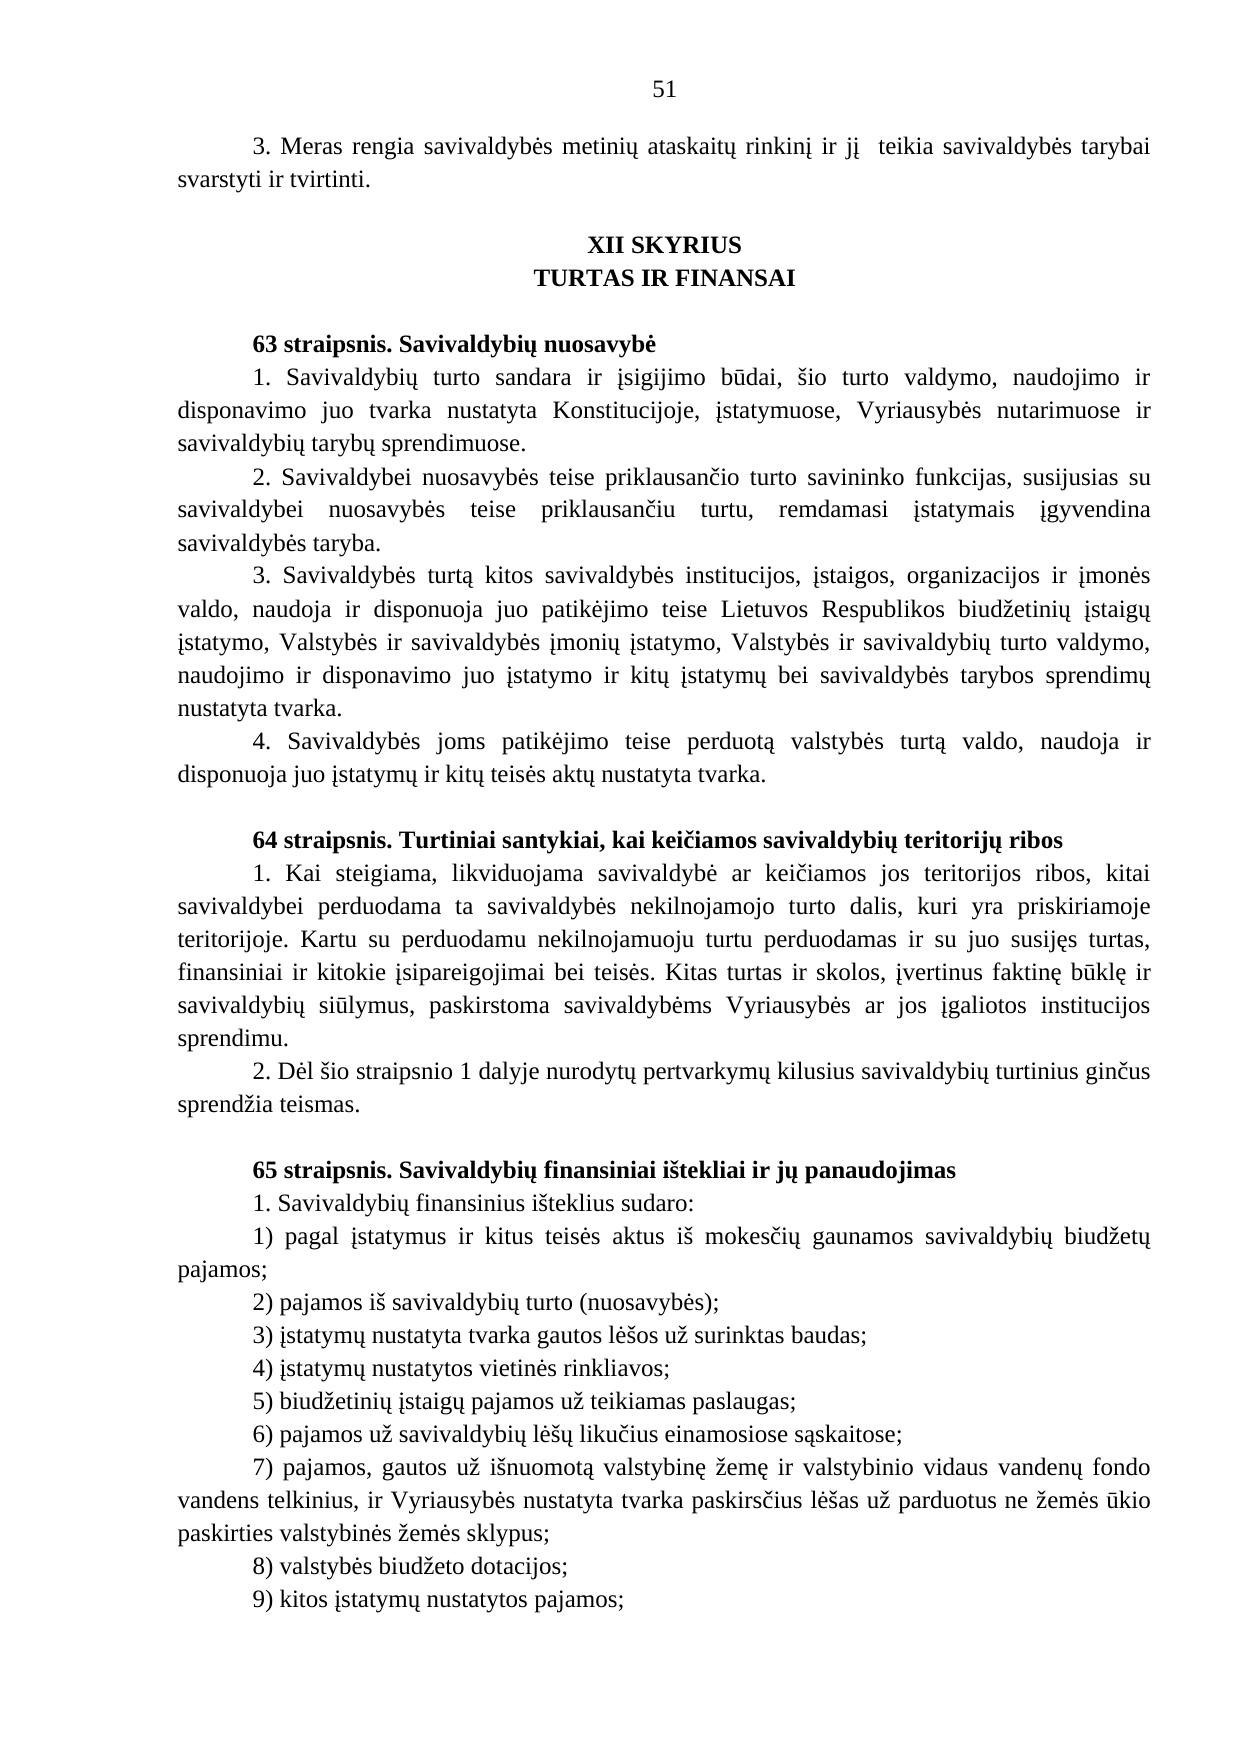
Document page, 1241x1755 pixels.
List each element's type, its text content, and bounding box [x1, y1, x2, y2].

text 9) kitos įstatymų nustatytos pajamos; [177, 1584, 1152, 1613]
text 6) pajamos už savivaldybių lėšų likučius einamosiose sąskaitose; [177, 1419, 1152, 1448]
subtitle XII SKYRIUS [177, 230, 1152, 259]
text 7) pajamos, gautos už išnuomotą valstybinę žemę ir valstybinio vidaus vandenų fondo vandens telkinius, ir Vyriausybės nustatyta tvarka paskirsčius lėšas už parduotus ne žemės ūkio paskirties valstybinės žemės sklypus; [177, 1452, 1152, 1547]
text 2) pajamos iš savivaldybių turto (nuosavybės); [177, 1287, 1152, 1316]
text TURTAS IR FINANSAI [177, 263, 1152, 292]
text 65 straipsnis. Savivaldybių finansiniai ištekliai ir jų panaudojimas [177, 1155, 1152, 1184]
text 8) valstybės biudžeto dotacijos; [177, 1551, 1152, 1580]
text 2. Savivaldybei nuosavybės teise priklausančio turto savininko funkcijas, susijusias su savivaldybei nuosavybės teise priklausančiu turtu, remdamasi įstatymais įgyvendina savivaldybės taryba. [177, 462, 1152, 556]
text 1. Kai steigiama, likviduojama savivaldybė ar keičiamos jos teritorijos ribos, kitai savivaldybei perduodama ta savivaldybės nekilnojamojo turto dalis, kuri yra priskiriamoje teritorijoje. Kartu su perduodamu nekilnojamuoju turtu perduodamas ir su juo susijęs turtas, finansiniai ir kitokie įsipareigojimai bei teisės. Kitas turtas ir skolos, įvertinus faktinę būklę ir savivaldybių siūlymus, paskirstoma savivaldybėms Vyriausybės ar jos įgaliotos institucijos sprendimu. [177, 858, 1152, 1052]
text 64 straipsnis. Turtiniai santykiai, kai keičiamos savivaldybių teritorijų ribos [177, 825, 1152, 853]
text 5) biudžetinių įstaigų pajamos už teikiamas paslaugas; [177, 1386, 1152, 1415]
text 4. Savivaldybės joms patikėjimo teise perduotą valstybės turtą valdo, naudoja ir disponuoja juo įstatymų ir kitų teisės aktų nustatyta tvarka. [177, 726, 1152, 787]
text 1. Savivaldybių finansinius išteklius sudaro: [177, 1188, 1152, 1217]
text 4) įstatymų nustatytos vietinės rinkliavos; [177, 1353, 1152, 1382]
text 2. Dėl šio straipsnio 1 dalyje nurodytų pertvarkymų kilusius savivaldybių turtinius ginčus sprendžia teismas. [177, 1056, 1152, 1118]
text 3) įstatymų nustatyta tvarka gautos lėšos už surinktas baudas; [177, 1320, 1152, 1349]
text 1) pagal įstatymus ir kitus teisės aktus iš mokesčių gaunamos savivaldybių biudžetų pajamos; [177, 1221, 1152, 1283]
text 3. Meras rengia savivaldybės metinių ataskaitų rinkinį ir jį teikia savivaldybės tarybai svarstyti ir tvirtinti. [177, 131, 1152, 193]
text 1. Savivaldybių turto sandara ir įsigijimo būdai, šio turto valdymo, naudojimo ir disponavimo juo tvarka nustatyta Konstitucijoje, įstatymuose, Vyriausybės nutarimuose ir savivaldybių tarybų sprendimuose. [177, 362, 1152, 457]
text 63 straipsnis. Savivaldybių nuosavybė [177, 329, 1152, 358]
text 3. Savivaldybės turtą kitos savivaldybės institucijos, įstaigos, organizacijos ir įmonės valdo, naudoja ir disponuoja juo patikėjimo teise Lietuvos Respublikos biudžetinių įstaigų įstatymo, Valstybės ir savivaldybės įmonių įstatymo, Valstybės ir savivaldybių turto valdymo, naudojimo ir disponavimo juo įstatymo ir kitų įstatymų bei savivaldybės tarybos sprendimų nustatyta tvarka. [177, 561, 1152, 721]
